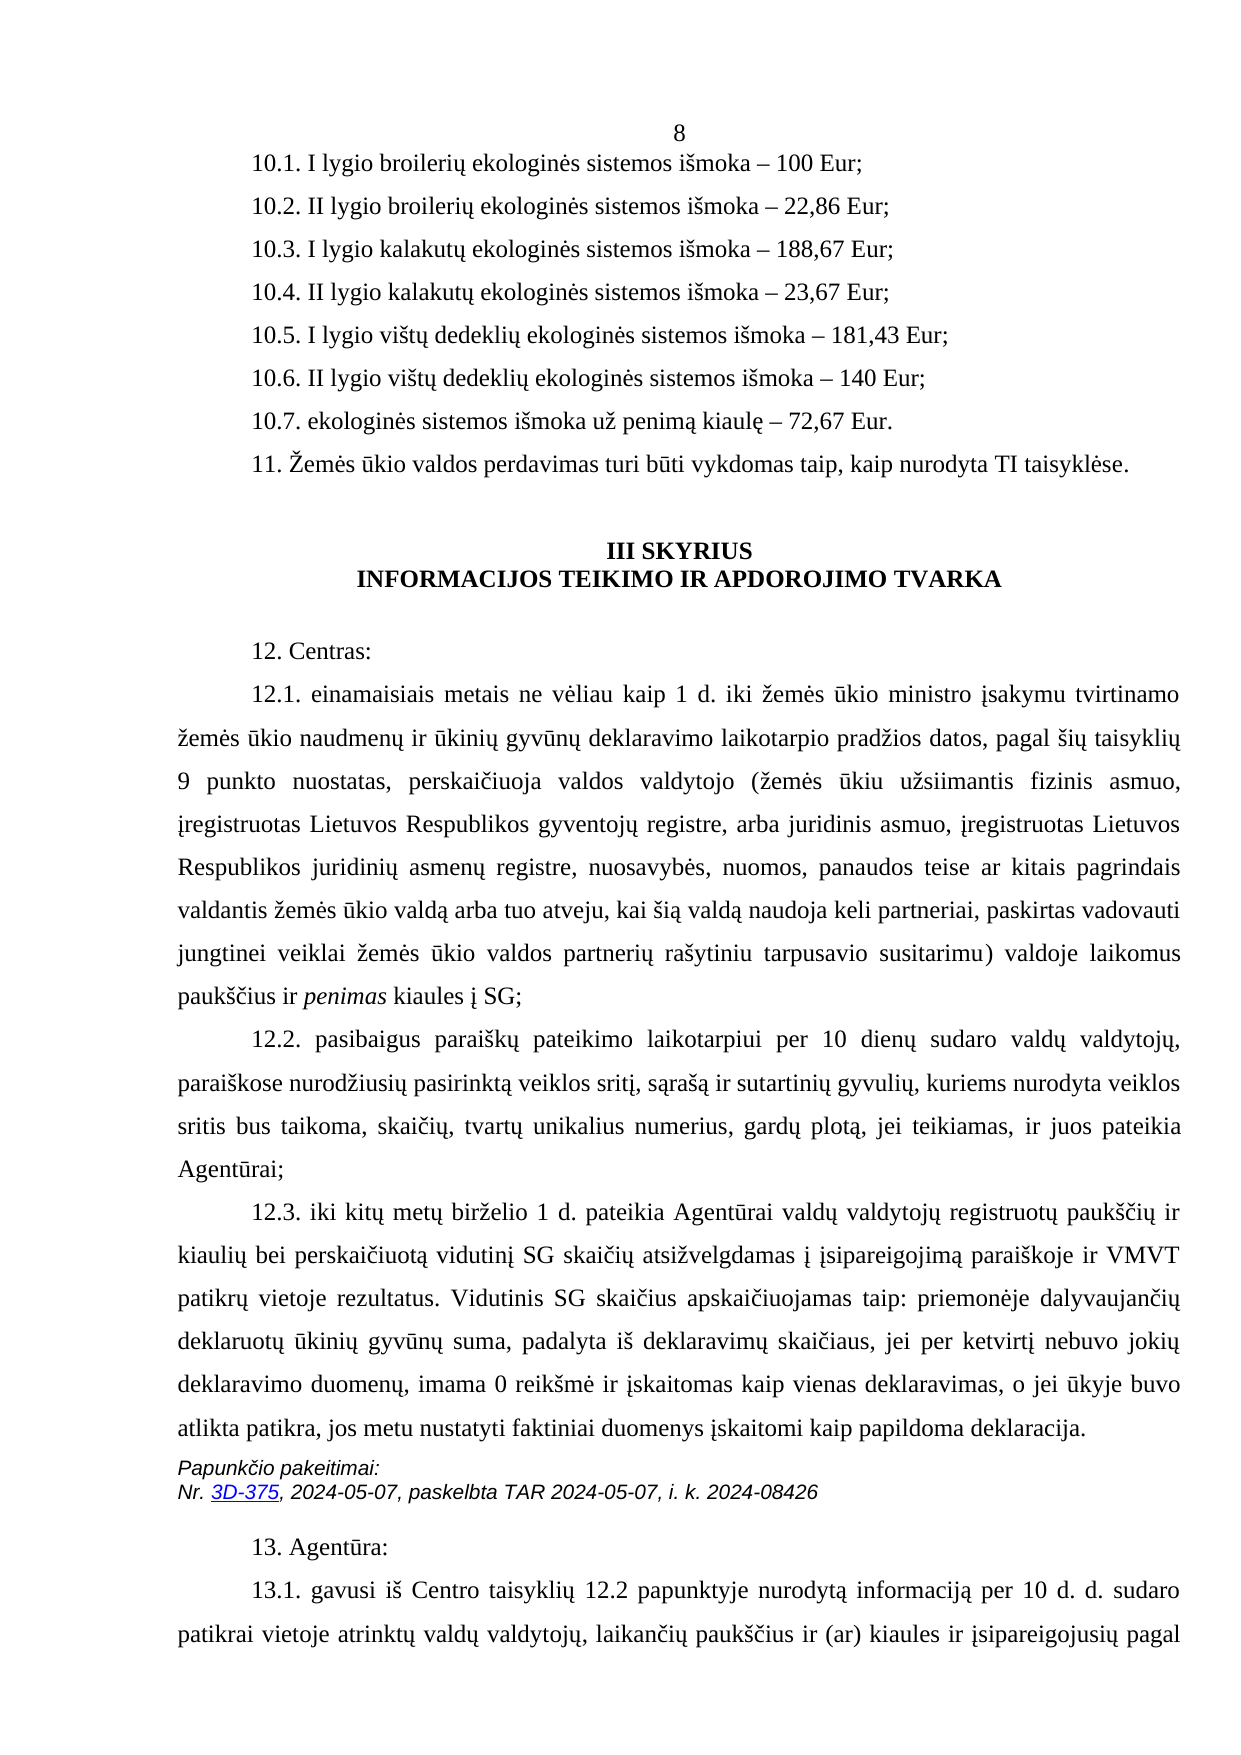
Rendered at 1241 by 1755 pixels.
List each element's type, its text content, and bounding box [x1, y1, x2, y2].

text INFORMACIJOS teikimo IR APDOROJIMO TVARKA [177, 564, 1181, 593]
text 13. Agentūra: [177, 1532, 1181, 1561]
text 12. Centras: [177, 636, 1181, 665]
text 12.1. einamaisiais metais ne vėliau kaip 1 d. iki žemės ūkio ministro įsakymu tvirtinamo žemės ūkio naudmenų ir ūkinių gyvūnų deklaravimo laikotarpio pradžios datos, pagal šių taisyklių 9 punkto nuostatas, perskaičiuoja valdos valdytojo (žemės ūkiu užsiimantis fizinis asmuo, įregistruotas Lietuvos Respublikos gyventojų registre, arba juridinis asmuo, įregistruotas Lietuvos Respublikos juridinių asmenų registre, nuosavybės, nuomos, panaudos teise ar kitais pagrindais valdantis žemės ūkio valdą arba tuo atveju, kai šią valdą naudoja keli partneriai, paskirtas vadovauti jungtinei veiklai žemės ūkio valdos partnerių rašytiniu tarpusavio susitarimu) valdoje laikomus paukščius ir penimas kiaules į SG; [177, 679, 1181, 1010]
text 10.5. I lygio vištų dedeklių ekologinės sistemos išmoka – 181,43 Eur; [177, 320, 1181, 349]
text 11. Žemės ūkio valdos perdavimas turi būti vykdomas taip, kaip nurodyta TI taisyklėse. [177, 449, 1181, 478]
text Nr. 3D-375, 2024-05-07, paskelbta TAR 2024-05-07, i. k. 2024-08426 [177, 1480, 1181, 1504]
text 10.2. II lygio broilerių ekologinės sistemos išmoka – 22,86 Eur; [177, 191, 1181, 219]
text 12.3. iki kitų metų birželio 1 d. pateikia Agentūrai valdų valdytojų registruotų paukščių ir kiaulių bei perskaičiuotą vidutinį SG skaičių atsižvelgdamas į įsipareigojimą paraiškoje ir VMVT patikrų vietoje rezultatus. Vidutinis SG skaičius apskaičiuojamas taip: priemonėje dalyvaujančių deklaruotų ūkinių gyvūnų suma, padalyta iš deklaravimų skaičiaus, jei per ketvirtį nebuvo jokių deklaravimo duomenų, imama 0 reikšmė ir įskaitomas kaip vienas deklaravimas, o jei ūkyje buvo atlikta patikra, jos metu nustatyti faktiniai duomenys įskaitomi kaip papildoma deklaracija. [177, 1197, 1181, 1441]
text 10.7. ekologinės sistemos išmoka už penimą kiaulę – 72,67 Eur. [177, 406, 1181, 435]
text 10.1. I lygio broilerių ekologinės sistemos išmoka – 100 Eur; [177, 148, 1181, 176]
text 13.1. gavusi iš Centro taisyklių 12.2 papunktyje nurodytą informaciją per 10 d. d. sudaro patikrai vietoje atrinktų valdų valdytojų, laikančių paukščius ir (ar) kiaules ir įsipareigojusių pagal [177, 1576, 1181, 1647]
text III SKYRIUS [177, 536, 1181, 564]
text 10.4. II lygio kalakutų ekologinės sistemos išmoka – 23,67 Eur; [177, 277, 1181, 306]
text 10.3. I lygio kalakutų ekologinės sistemos išmoka – 188,67 Eur; [177, 234, 1181, 263]
text Papunkčio pakeitimai: [177, 1456, 1181, 1480]
text 12.2. pasibaigus paraiškų pateikimo laikotarpiui per 10 dienų sudaro valdų valdytojų, paraiškose nurodžiusių pasirinktą veiklos sritį, sąrašą ir sutartinių gyvulių, kuriems nurodyta veiklos sritis bus taikoma, skaičių, tvartų unikalius numerius, gardų plotą, jei teikiamas, ir juos pateikia Agentūrai; [177, 1024, 1181, 1183]
text 10.6. II lygio vištų dedeklių ekologinės sistemos išmoka – 140 Eur; [177, 363, 1181, 392]
